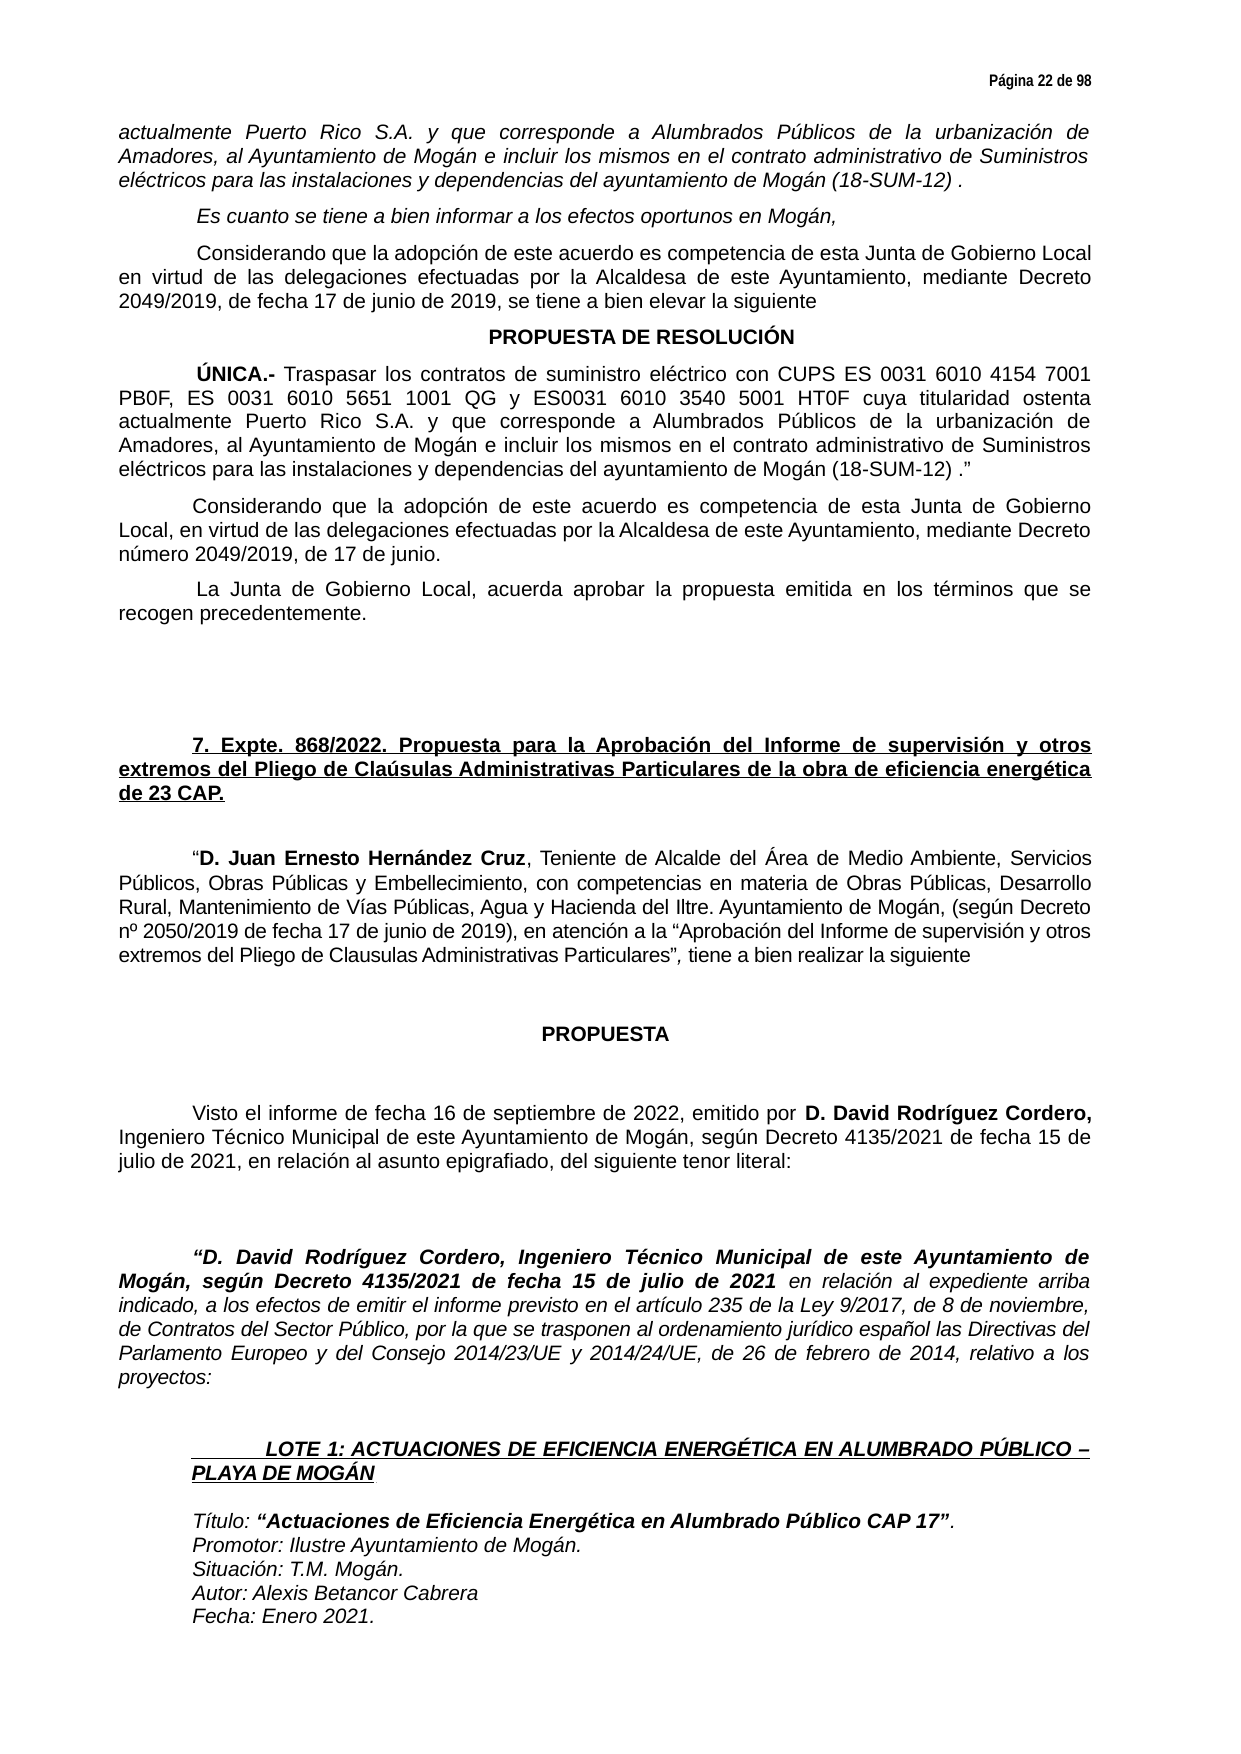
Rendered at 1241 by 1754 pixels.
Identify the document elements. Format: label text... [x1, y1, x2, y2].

text 7. Expte. 868/2022. Propuesta para la Aprobación del Informe de supervisión y otros extremos del Pliego de Claúsulas Administrativas Particulares de la obra de eficiencia energética [118, 732, 1092, 777]
text Visto el informe de fecha 16 de septiembre de 2022, emitido por D. David Rodríguez Cordero, Ingeniero Técnico Municipal de este Ayuntamiento de Mogán, según Decreto 4135/2021 de fecha 15 de julio de 2021, en relación al asunto epigrafiado, del siguiente tenor literal: [118, 1101, 1092, 1173]
text Título: “Actuaciones de Eficiencia Energética en Alumbrado Público CAP 17”. [118, 1508, 1092, 1532]
text PROPUESTA [118, 1022, 1092, 1046]
text Considerando que la adopción de este acuerdo es competencia de esta Junta de Gobierno Local en virtud de las delegaciones efectuadas por la Alcaldesa de este Ayuntamiento, mediante Decreto 2049/2019, de fecha 17 de junio de 2019, se tiene a bien elevar la siguiente [118, 241, 1092, 312]
text Es cuanto se tiene a bien informar a los efectos oportunos en Mogán, [118, 204, 1092, 228]
text La Junta de Gobierno Local, acuerda aprobar la propuesta emitida en los términos que se recogen precedentemente. [118, 577, 1092, 625]
text LOTE 1: ACTUACIONES DE EFICIENCIA ENERGÉTICA EN ALUMBRADO PÚBLICO – PLAYA DE MOGÁN [191, 1437, 1092, 1484]
text Promotor: Ilustre Ayuntamiento de Mogán. [118, 1532, 1092, 1556]
text Situación: T.M. Mogán. [118, 1556, 1092, 1580]
text actualmente Puerto Rico S.A. y que corresponde a Alumbrados Públicos de la urbanización de Amadores, al Ayuntamiento de Mogán e incluir los mismos en el contrato administrativo de Suministros eléctricos para las instalaciones y dependencias del ayuntamiento de Mogán (18-SUM-12) . [118, 120, 1092, 192]
text Considerando que la adopción de este acuerdo es competencia de esta Junta de Gobierno Local, en virtud de las delegaciones efectuadas por la Alcaldesa de este Ayuntamiento, mediante Decreto número 2049/2019, de 17 de junio. [118, 494, 1092, 566]
text de 23 CAP. [118, 778, 1092, 804]
text “D. David Rodríguez Cordero, Ingeniero Técnico Municipal de este Ayuntamiento de Mogán, según Decreto 4135/2021 de fecha 15 de julio de 2021 en relación al expediente arriba indicado, a los efectos de emitir el informe previsto en el artículo 235 de la Ley 9/2017, de 8 de noviembre, de Contratos del Sector Público, por la que se trasponen al ordenamiento jurídico español las Directivas del Parlamento Europeo y del Consejo 2014/23/UE y 2014/24/UE, de 26 de febrero de 2014, relativo a los proyectos: [118, 1245, 1092, 1389]
text ÚNICA.- Traspasar los contratos de suministro eléctrico con CUPS ES 0031 6010 4154 7001 PB0F, ES 0031 6010 5651 1001 QG y ES0031 6010 3540 5001 HT0F cuya titularidad ostenta actualmente Puerto Rico S.A. y que corresponde a Alumbrados Públicos de la urbanización de Amadores, al Ayuntamiento de Mogán e incluir los mismos en el contrato administrativo de Suministros eléctricos para las instalaciones y dependencias del ayuntamiento de Mogán (18-SUM-12) .” [118, 361, 1092, 481]
text Autor: Alexis Betancor Cabrera [118, 1580, 1092, 1604]
text Fecha: Enero 2021. [118, 1604, 1092, 1628]
text “D. Juan Ernesto Hernández Cruz, Teniente de Alcalde del Área de Medio Ambiente, Servicios Públicos, Obras Públicas y Embellecimiento, con competencias en materia de Obras Públicas, Desarrollo Rural, Mantenimiento de Vías Públicas, Agua y Hacienda del Iltre. Ayuntamiento de Mogán, (según Decreto nº 2050/2019 de fecha 17 de junio de 2019), en atención a la “Aprobación del Informe de supervisión y otros extremos del Pliego de Clausulas Administrativas Particulares”, tiene a bien realizar la siguiente [118, 843, 1092, 967]
text PROPUESTA DE RESOLUCIÓN [118, 325, 1092, 349]
